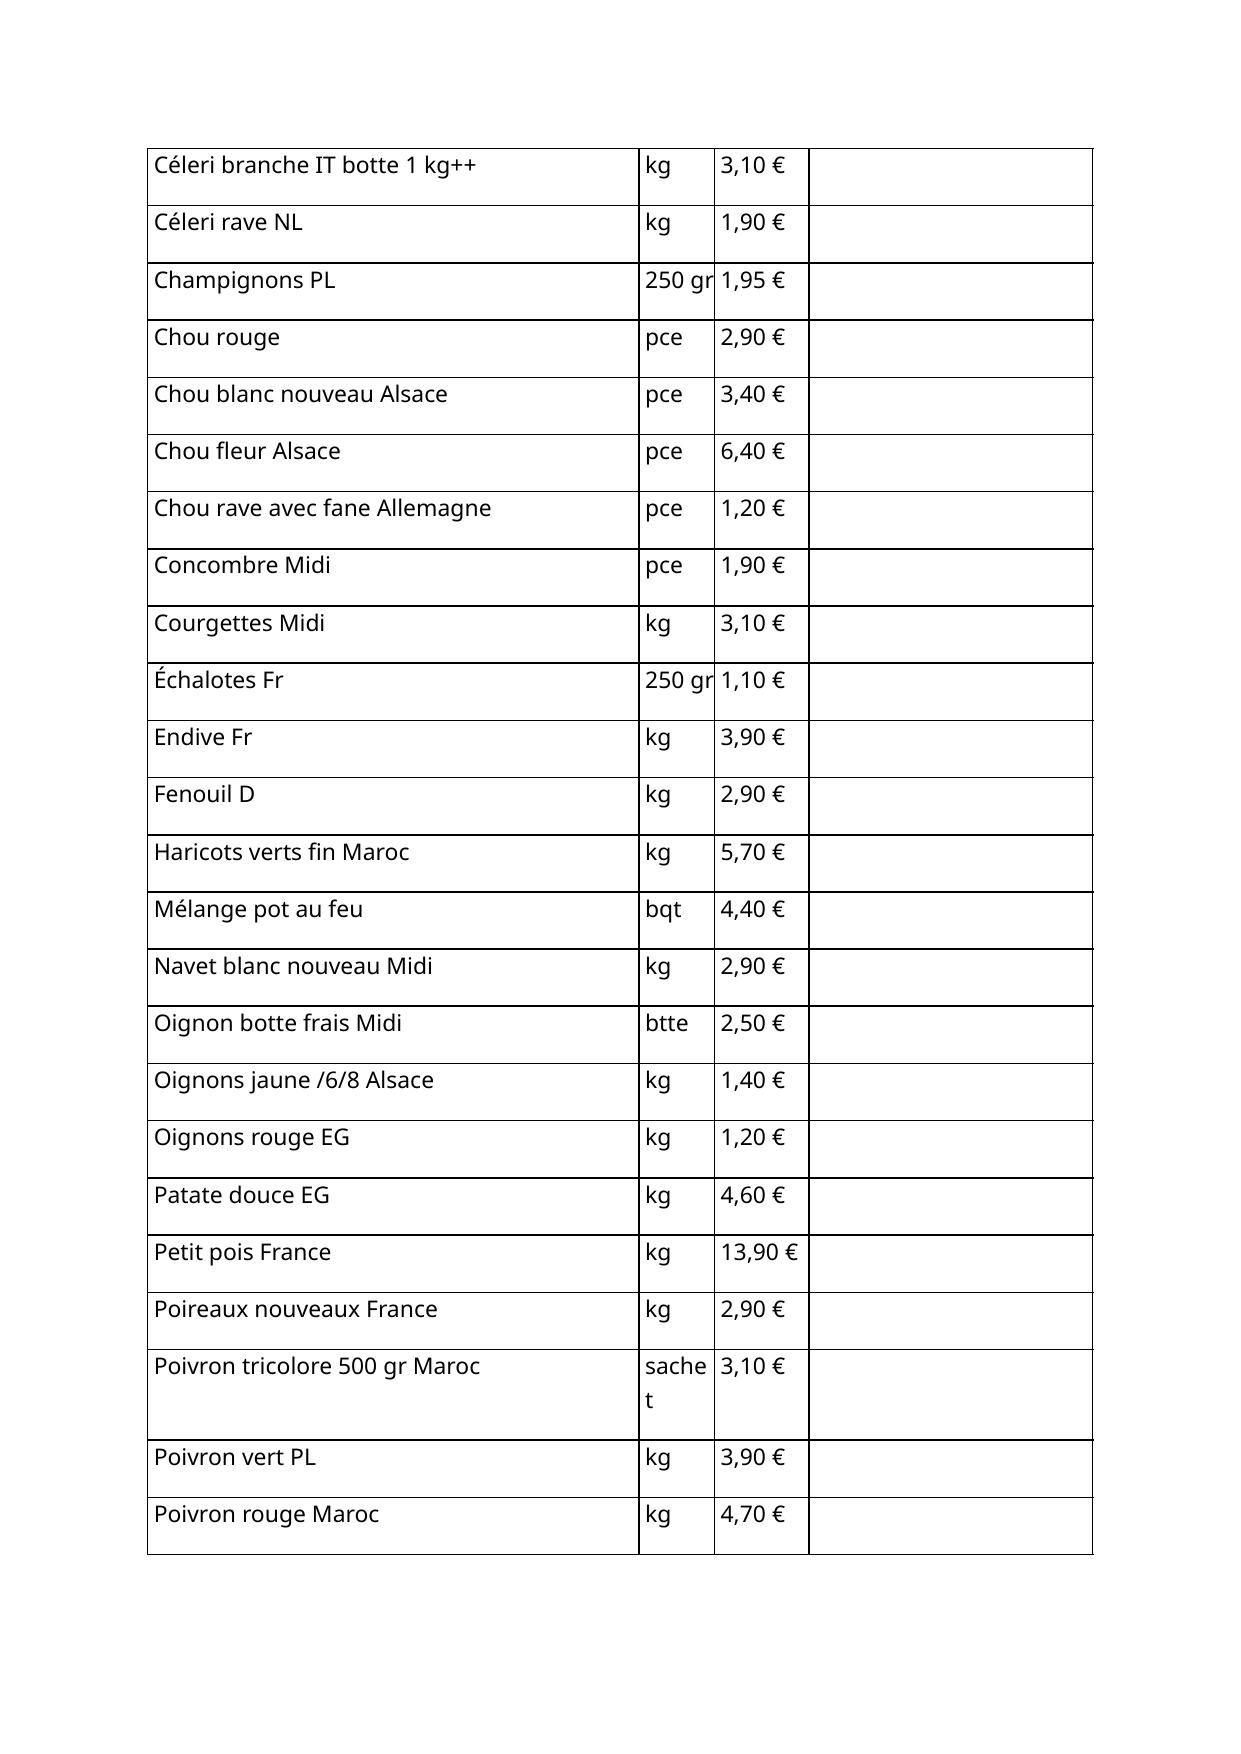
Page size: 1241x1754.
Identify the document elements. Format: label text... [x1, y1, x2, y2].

table_cell 250 gr [640, 664, 714, 719]
table_cell kg [640, 1498, 714, 1553]
table_cell [810, 550, 1092, 605]
table_cell kg [640, 1064, 714, 1120]
table_cell sachet [640, 1350, 714, 1439]
table_cell [810, 378, 1092, 433]
table_cell [810, 607, 1092, 662]
table_cell kg [640, 1121, 714, 1177]
table_cell kg [640, 1236, 714, 1291]
table_cell 1,40 € [715, 1064, 808, 1120]
table_cell Haricots verts fin Maroc [148, 836, 638, 891]
table_cell [810, 1064, 1092, 1120]
table_cell [810, 1236, 1092, 1291]
table_cell [810, 1293, 1092, 1348]
table_cell [810, 836, 1092, 891]
table_cell 2,50 € [715, 1007, 808, 1063]
table_cell [810, 1121, 1092, 1177]
table_cell Poivron tricolore 500 gr Maroc [148, 1350, 638, 1439]
table_cell 1,20 € [715, 492, 808, 548]
table_cell 1,90 € [715, 550, 808, 605]
table_cell 4,40 € [715, 893, 808, 948]
table_cell 3,40 € [715, 378, 808, 433]
table_cell 3,10 € [715, 607, 808, 662]
table_cell Champignons PL [148, 264, 638, 319]
table_cell pce [640, 378, 714, 433]
table_cell 4,60 € [715, 1179, 808, 1234]
table_cell 13,90 € [715, 1236, 808, 1291]
table_cell Mélange pot au feu [148, 893, 638, 948]
table_cell [810, 893, 1092, 948]
table_cell [810, 1441, 1092, 1496]
table_cell 250 gr [640, 264, 714, 319]
table_cell [810, 1350, 1092, 1439]
table_cell [810, 778, 1092, 834]
table_cell 3,10 € [715, 1350, 808, 1439]
table_cell Poireaux nouveaux France [148, 1293, 638, 1348]
table_cell [810, 1498, 1092, 1553]
table_cell Endive Fr [148, 721, 638, 777]
table_cell pce [640, 321, 714, 376]
table_cell Chou rave avec fane Allemagne [148, 492, 638, 548]
table_cell Céleri rave NL [148, 206, 638, 262]
table_cell 2,90 € [715, 321, 808, 376]
table_cell [810, 1179, 1092, 1234]
table_cell 6,40 € [715, 435, 808, 491]
table_cell Navet blanc nouveau Midi [148, 950, 638, 1005]
table_cell [810, 264, 1092, 319]
table_cell kg [640, 1293, 714, 1348]
table_cell Échalotes Fr [148, 664, 638, 719]
table_cell 3,10 € [715, 149, 808, 205]
table_cell 3,90 € [715, 721, 808, 777]
table_cell 2,90 € [715, 950, 808, 1005]
table_cell pce [640, 435, 714, 491]
table_cell [810, 721, 1092, 777]
table_cell Chou blanc nouveau Alsace [148, 378, 638, 433]
table_cell Fenouil D [148, 778, 638, 834]
table_cell 4,70 € [715, 1498, 808, 1553]
table_cell 2,90 € [715, 778, 808, 834]
table_cell Concombre Midi [148, 550, 638, 605]
table_cell 3,90 € [715, 1441, 808, 1496]
table_cell Oignon botte frais Midi [148, 1007, 638, 1063]
table_cell Poivron rouge Maroc [148, 1498, 638, 1553]
table_cell [810, 149, 1092, 205]
table_cell [810, 950, 1092, 1005]
table_cell bqt [640, 893, 714, 948]
table_cell Petit pois France [148, 1236, 638, 1291]
table_cell kg [640, 836, 714, 891]
table_cell Chou rouge [148, 321, 638, 376]
table_cell Poivron vert PL [148, 1441, 638, 1496]
table_cell [810, 435, 1092, 491]
table_cell kg [640, 778, 714, 834]
table_cell Chou fleur Alsace [148, 435, 638, 491]
table_cell pce [640, 492, 714, 548]
table_cell 1,20 € [715, 1121, 808, 1177]
table_cell kg [640, 206, 714, 262]
table_cell 5,70 € [715, 836, 808, 891]
table_cell kg [640, 1179, 714, 1234]
table_cell [810, 492, 1092, 548]
table_cell 1,90 € [715, 206, 808, 262]
table_cell Oignons rouge EG [148, 1121, 638, 1177]
table_cell 1,95 € [715, 264, 808, 319]
table_cell btte [640, 1007, 714, 1063]
table_cell [810, 1007, 1092, 1063]
table_cell Patate douce EG [148, 1179, 638, 1234]
table_cell [810, 664, 1092, 719]
table_cell pce [640, 550, 714, 605]
table_cell Courgettes Midi [148, 607, 638, 662]
table_cell [810, 206, 1092, 262]
table_cell Céleri branche IT botte 1 kg++ [148, 149, 638, 205]
table_cell 2,90 € [715, 1293, 808, 1348]
table_cell kg [640, 149, 714, 205]
table_cell 1,10 € [715, 664, 808, 719]
table_cell kg [640, 950, 714, 1005]
table_cell [810, 321, 1092, 376]
table_cell kg [640, 721, 714, 777]
table_cell kg [640, 1441, 714, 1496]
table_cell kg [640, 607, 714, 662]
table_cell Oignons jaune /6/8 Alsace [148, 1064, 638, 1120]
